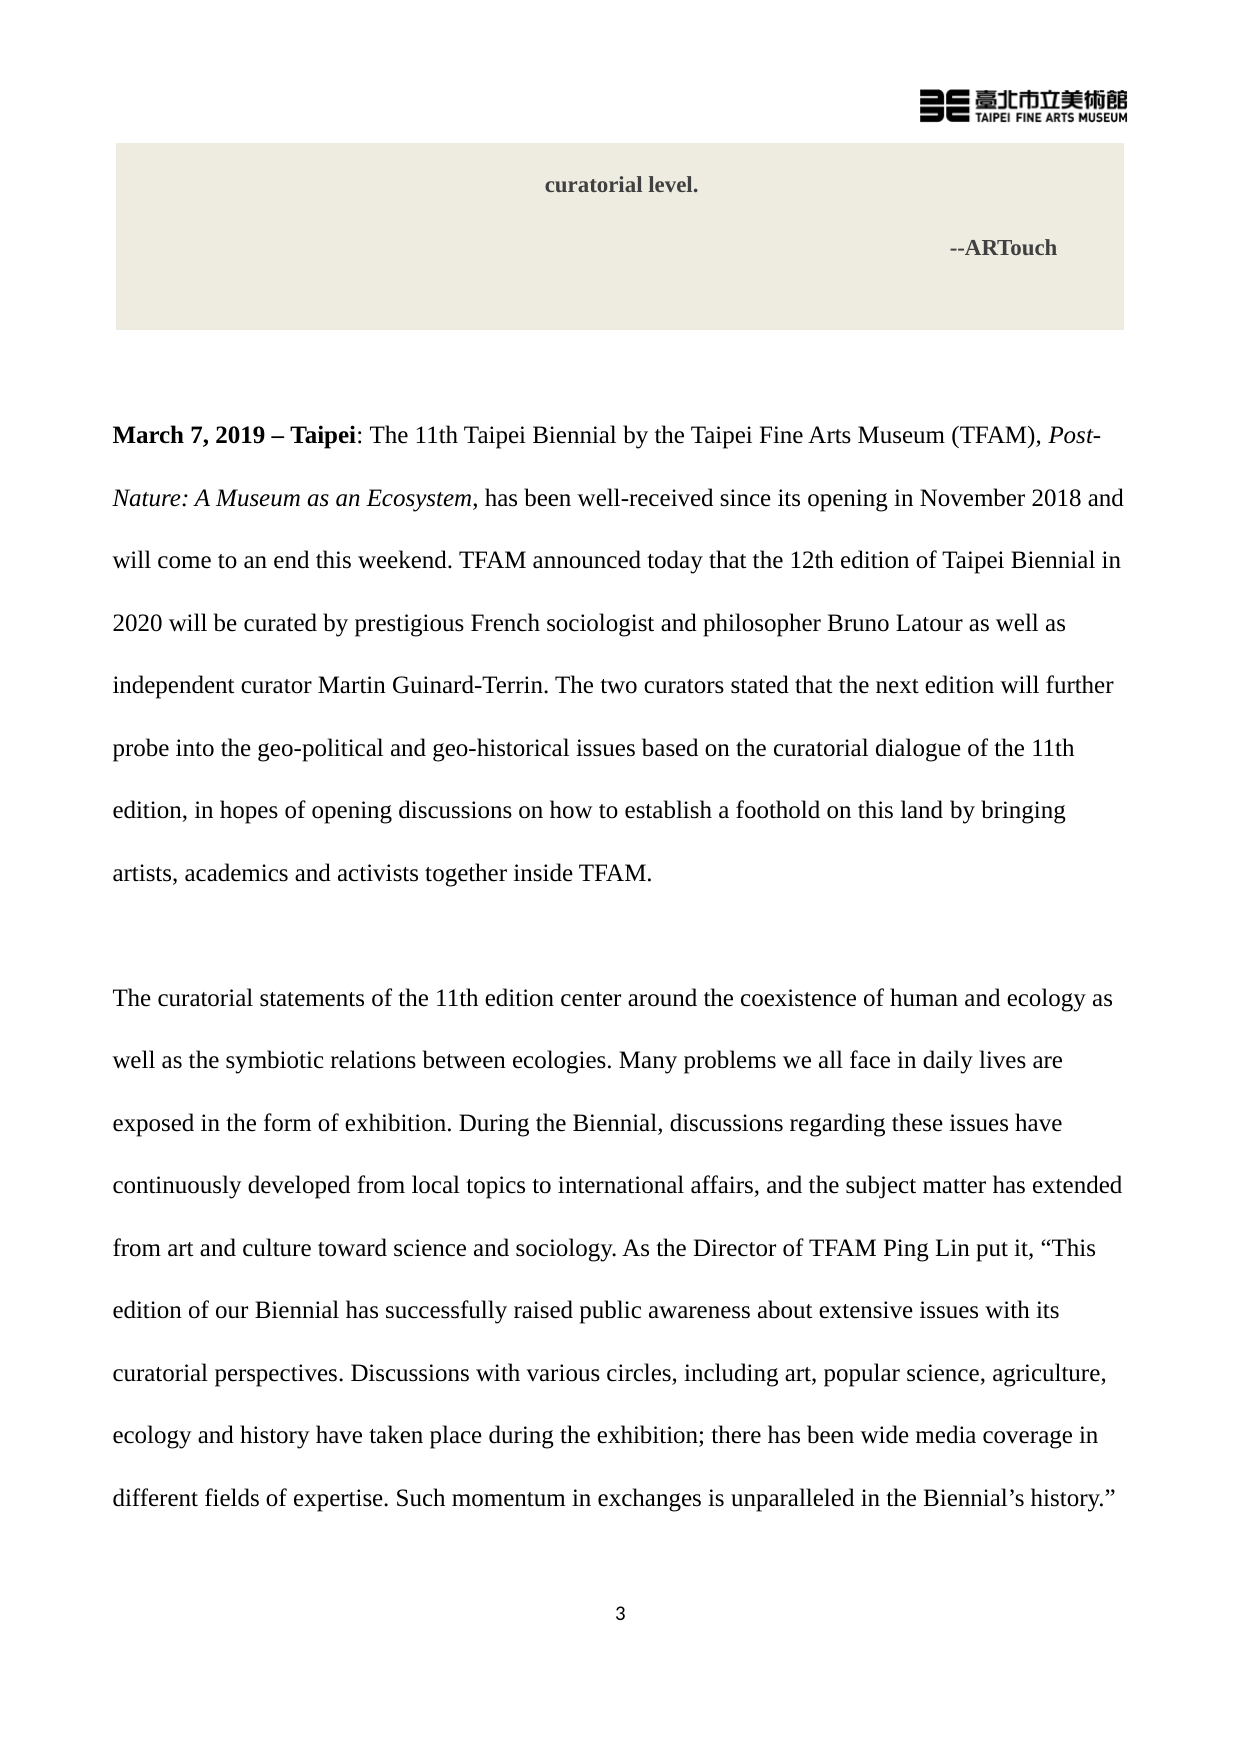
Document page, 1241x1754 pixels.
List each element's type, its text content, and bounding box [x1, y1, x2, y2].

text March 7, 2019 – Taipei: The 11th Taipei Biennial by the Taipei Fine Arts Museum (TFAM), Post-Nature: A Museum as an Ecosystem, has been well-received since its opening in November 2018 and will come to an end this weekend. TFAM announced today that the 12th edition of Taipei Biennial in 2020 will be curated by prestigious French sociologist and philosopher Bruno Latour as well as independent curator Martin Guinard-Terrin. The two curators stated that the next edition will further probe into the geo-political and geo-historical issues based on the curatorial dialogue of the 11th edition, in hopes of opening discussions on how to establish a foothold on this land by bringing artists, academics and activists together inside TFAM. [112, 393, 1128, 893]
text The curatorial statements of the 11th edition center around the coexistence of human and ecology as well as the symbiotic relations between ecologies. Many problems we all face in daily lives are exposed in the form of exhibition. During the Biennial, discussions regarding these issues have continuously developed from local topics to international affairs, and the subject matter has extended from art and culture toward science and sociology. As the Director of TFAM Ping Lin put it, “This edition of our Biennial has successfully raised public awareness about extensive issues with its curatorial perspectives. Discussions with various circles, including art, popular science, agriculture, ecology and history have taken place during the exhibition; there has been wide media coverage in different fields of expertise. Such momentum in exchanges is unparalleled in the Biennial’s history.” [112, 955, 1128, 1518]
table_header curatorial level. --ARTouch [116, 143, 1124, 330]
